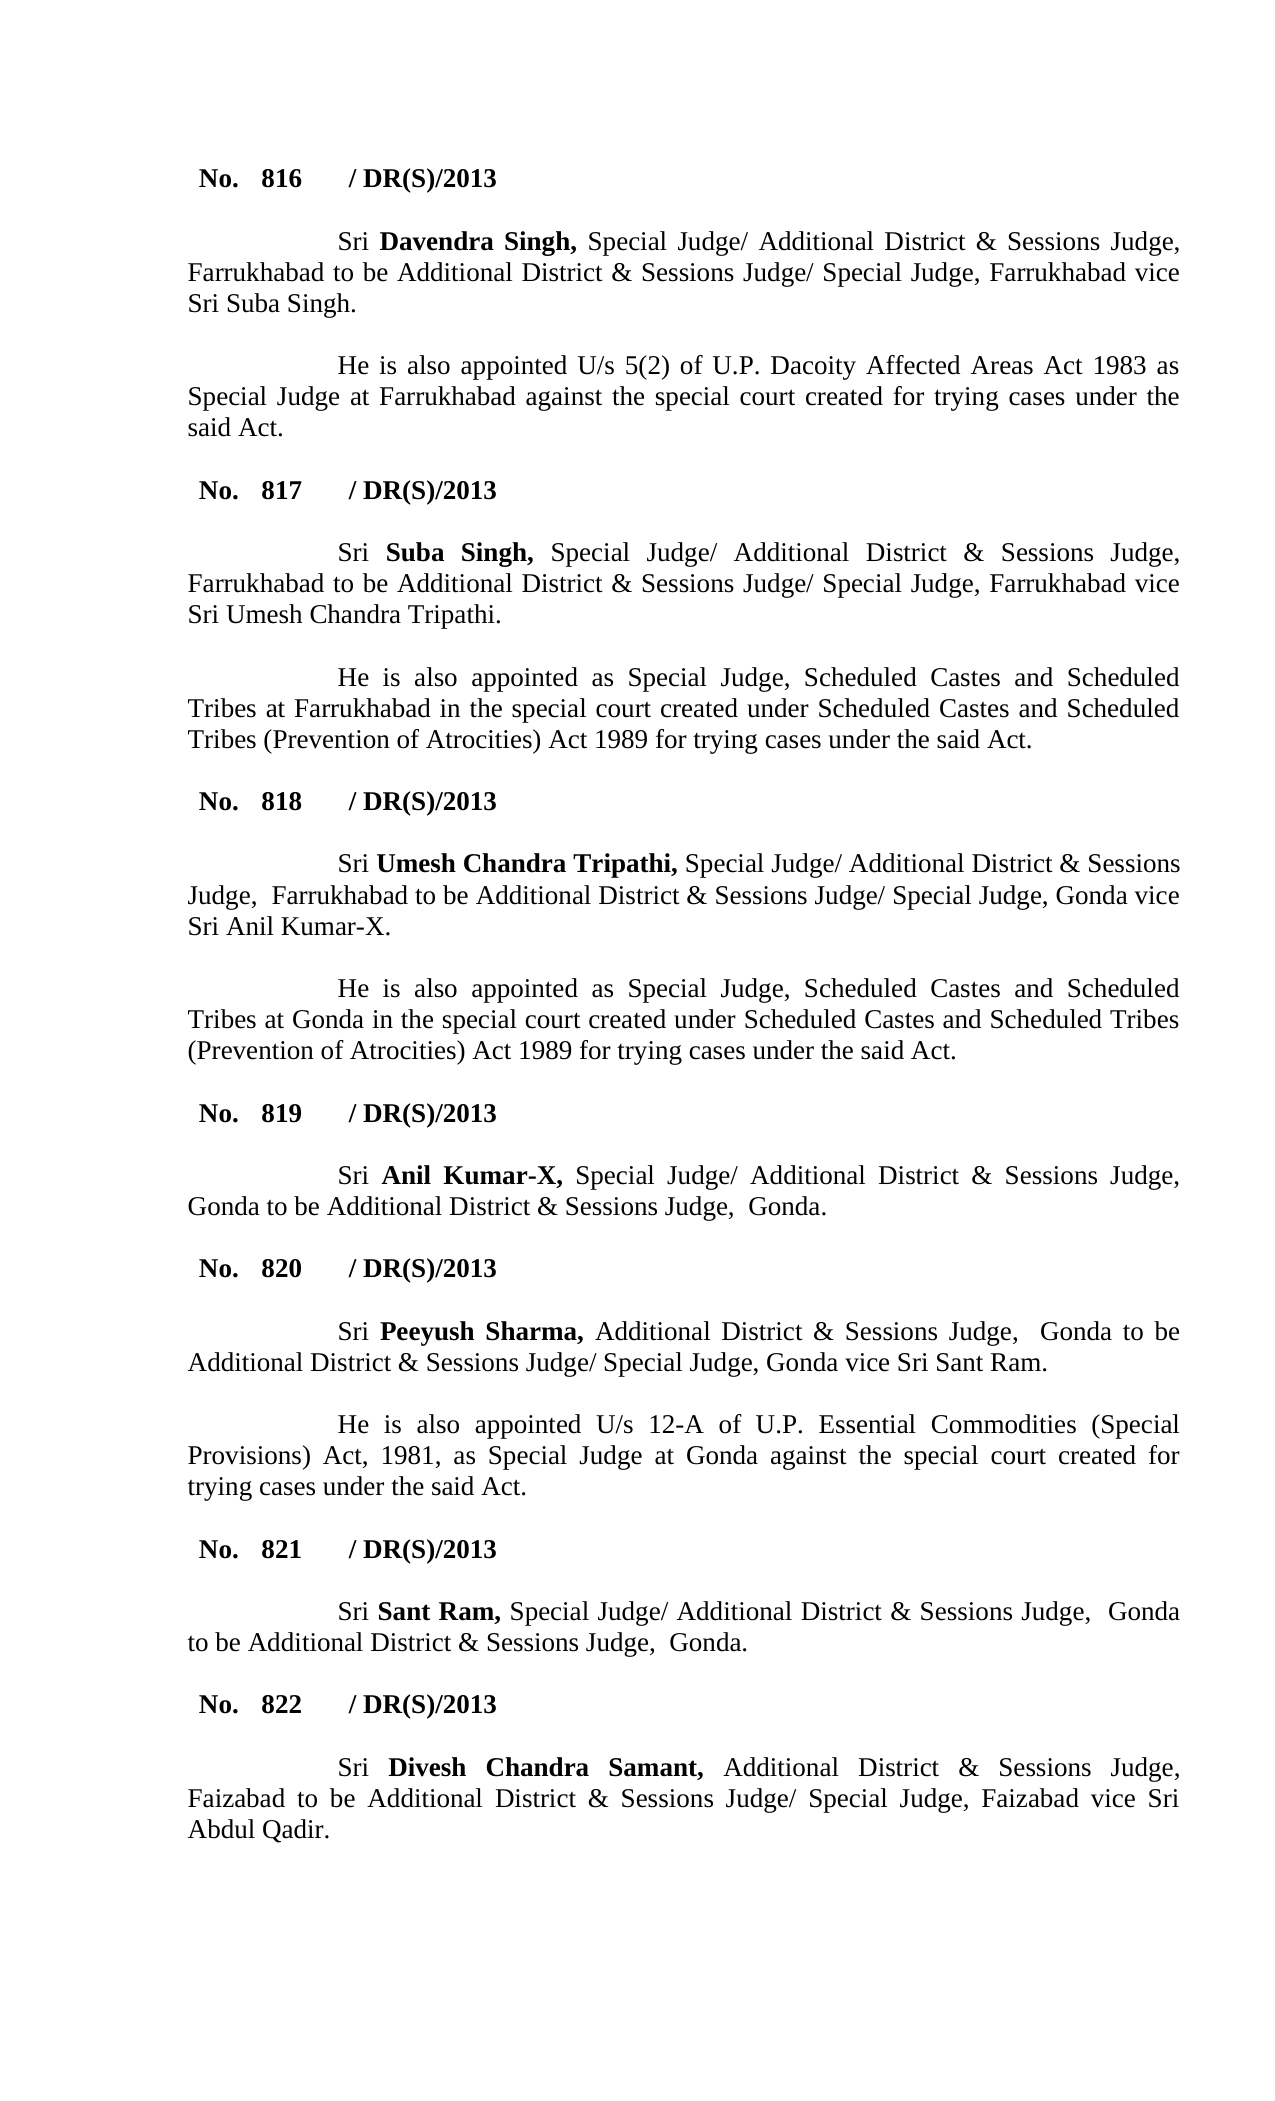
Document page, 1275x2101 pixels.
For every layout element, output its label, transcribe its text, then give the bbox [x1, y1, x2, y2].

text He is also appointed U/s 12-A of U.P. Essential Commodities (Special Provisions) Act, 1981, as Special Judge at Gonda against the special court created for trying cases under the said Act. [187, 1408, 1181, 1502]
table_header No. [188, 163, 250, 193]
table_header No. [188, 1253, 250, 1284]
table_header No. [188, 1689, 250, 1720]
table_header / DR(S)/2013 [338, 1533, 737, 1564]
table_header 817 [250, 474, 337, 505]
table_header No. [188, 785, 250, 816]
text Sri Suba Singh, Special Judge/ Additional District & Sessions Judge, Farrukhabad to be Additional District & Sessions Judge/ Special Judge, Farrukhabad vice Sri Umesh Chandra Tripathi. [187, 536, 1181, 629]
text Sri Peeyush Sharma, Additional District & Sessions Judge, Gonda to be Additional District & Sessions Judge/ Special Judge, Gonda vice Sri Sant Ram. [187, 1315, 1181, 1377]
table_header 820 [250, 1253, 337, 1284]
text Sri Anil Kumar-X, Special Judge/ Additional District & Sessions Judge, Gonda to be Additional District & Sessions Judge, Gonda. [187, 1159, 1181, 1221]
text Sri Umesh Chandra Tripathi, Special Judge/ Additional District & Sessions Judge, Farrukhabad to be Additional District & Sessions Judge/ Special Judge, Gonda vice Sri Anil Kumar-X. [187, 848, 1181, 941]
table_header / DR(S)/2013 [338, 1097, 737, 1128]
table_header / DR(S)/2013 [338, 785, 737, 816]
table_header 819 [250, 1097, 337, 1128]
table_header 821 [250, 1533, 337, 1564]
table_header No. [188, 1097, 250, 1128]
text Sri Divesh Chandra Samant, Additional District & Sessions Judge, Faizabad to be Additional District & Sessions Judge/ Special Judge, Faizabad vice Sri Abdul Qadir. [187, 1751, 1181, 1844]
table_header / DR(S)/2013 [338, 1253, 737, 1284]
text Sri Sant Ram, Special Judge/ Additional District & Sessions Judge, Gonda to be Additional District & Sessions Judge, Gonda. [187, 1595, 1181, 1657]
table_header 822 [250, 1689, 337, 1720]
text Sri Davendra Singh, Special Judge/ Additional District & Sessions Judge, Farrukhabad to be Additional District & Sessions Judge/ Special Judge, Farrukhabad vice Sri Suba Singh. [187, 225, 1181, 318]
text He is also appointed as Special Judge, Scheduled Castes and Scheduled Tribes at Gonda in the special court created under Scheduled Castes and Scheduled Tribes (Prevention of Atrocities) Act 1989 for trying cases under the said Act. [187, 972, 1181, 1066]
table_header No. [188, 1533, 250, 1564]
table_header / DR(S)/2013 [338, 474, 737, 505]
table_header / DR(S)/2013 [338, 163, 737, 193]
text He is also appointed U/s 5(2) of U.P. Dacoity Affected Areas Act 1983 as Special Judge at Farrukhabad against the special court created for trying cases under the said Act. [187, 349, 1181, 443]
table_header 816 [250, 163, 337, 193]
table_header No. [188, 474, 250, 505]
table_header 818 [250, 785, 337, 816]
text He is also appointed as Special Judge, Scheduled Castes and Scheduled Tribes at Farrukhabad in the special court created under Scheduled Castes and Scheduled Tribes (Prevention of Atrocities) Act 1989 for trying cases under the said Act. [187, 661, 1181, 754]
table_header / DR(S)/2013 [338, 1689, 737, 1720]
